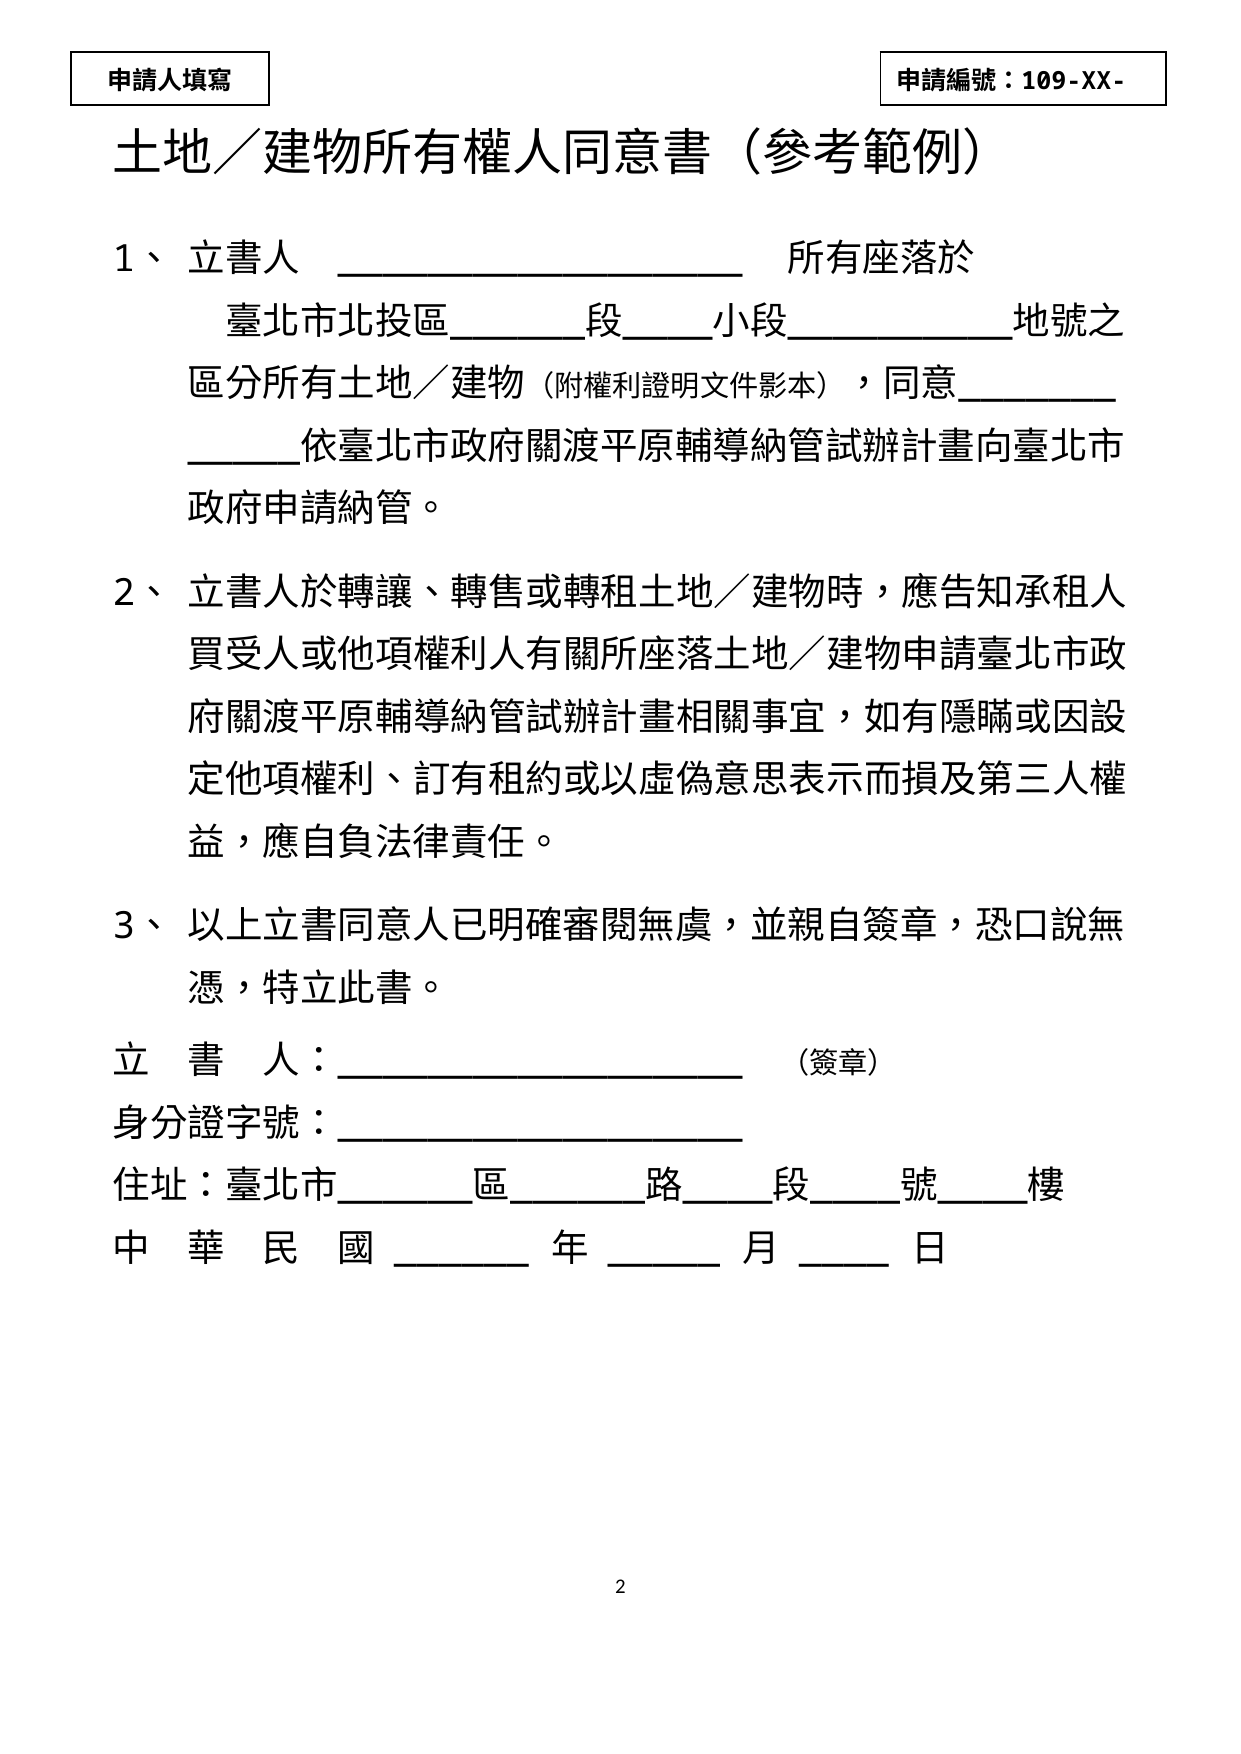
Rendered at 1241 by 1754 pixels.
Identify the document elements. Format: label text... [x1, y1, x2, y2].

text [72, 53, 268, 104]
text [881, 53, 1165, 104]
text 立 書 人：__________________ （簽章） [112, 1016, 1128, 1078]
list 以上立書同意人已明確審閱無虞，並親自簽章，恐口說無憑，特立此書。 [112, 880, 1128, 1005]
text 申請編號：109-XX-XXX [896, 60, 1150, 97]
text 住址：臺北市______區______路____段____號____樓 [112, 1141, 1128, 1203]
text 土地／建物所有權人同意書（參考範例） [112, 112, 1128, 184]
list 立書人 __________________ 所有座落於 臺北市北投區______段____小段__________地號之區分所有土地／建物（附權利證明文件影本），同意____________依臺北市政府關渡平原輔導納管試辦計畫向臺北市政府申請納管。 [112, 214, 1128, 526]
text 身分證字號：__________________ [112, 1078, 1128, 1141]
list 立書人於轉讓、轉售或轉租土地／建物時，應告知承租人、買受人或他項權利人有關所座落土地／建物申請臺北市政府關渡平原輔導納管試辦計畫相關事宜，如有隱瞞或因設定他項權利、訂有租約或以虛偽意思表示而損及第三人權益，應自負法律責任。 [112, 547, 1128, 859]
text 申請人填寫 [87, 60, 253, 97]
text 中 華 民 國 ______ 年 _____ 月 ____ 日 [112, 1203, 1128, 1266]
